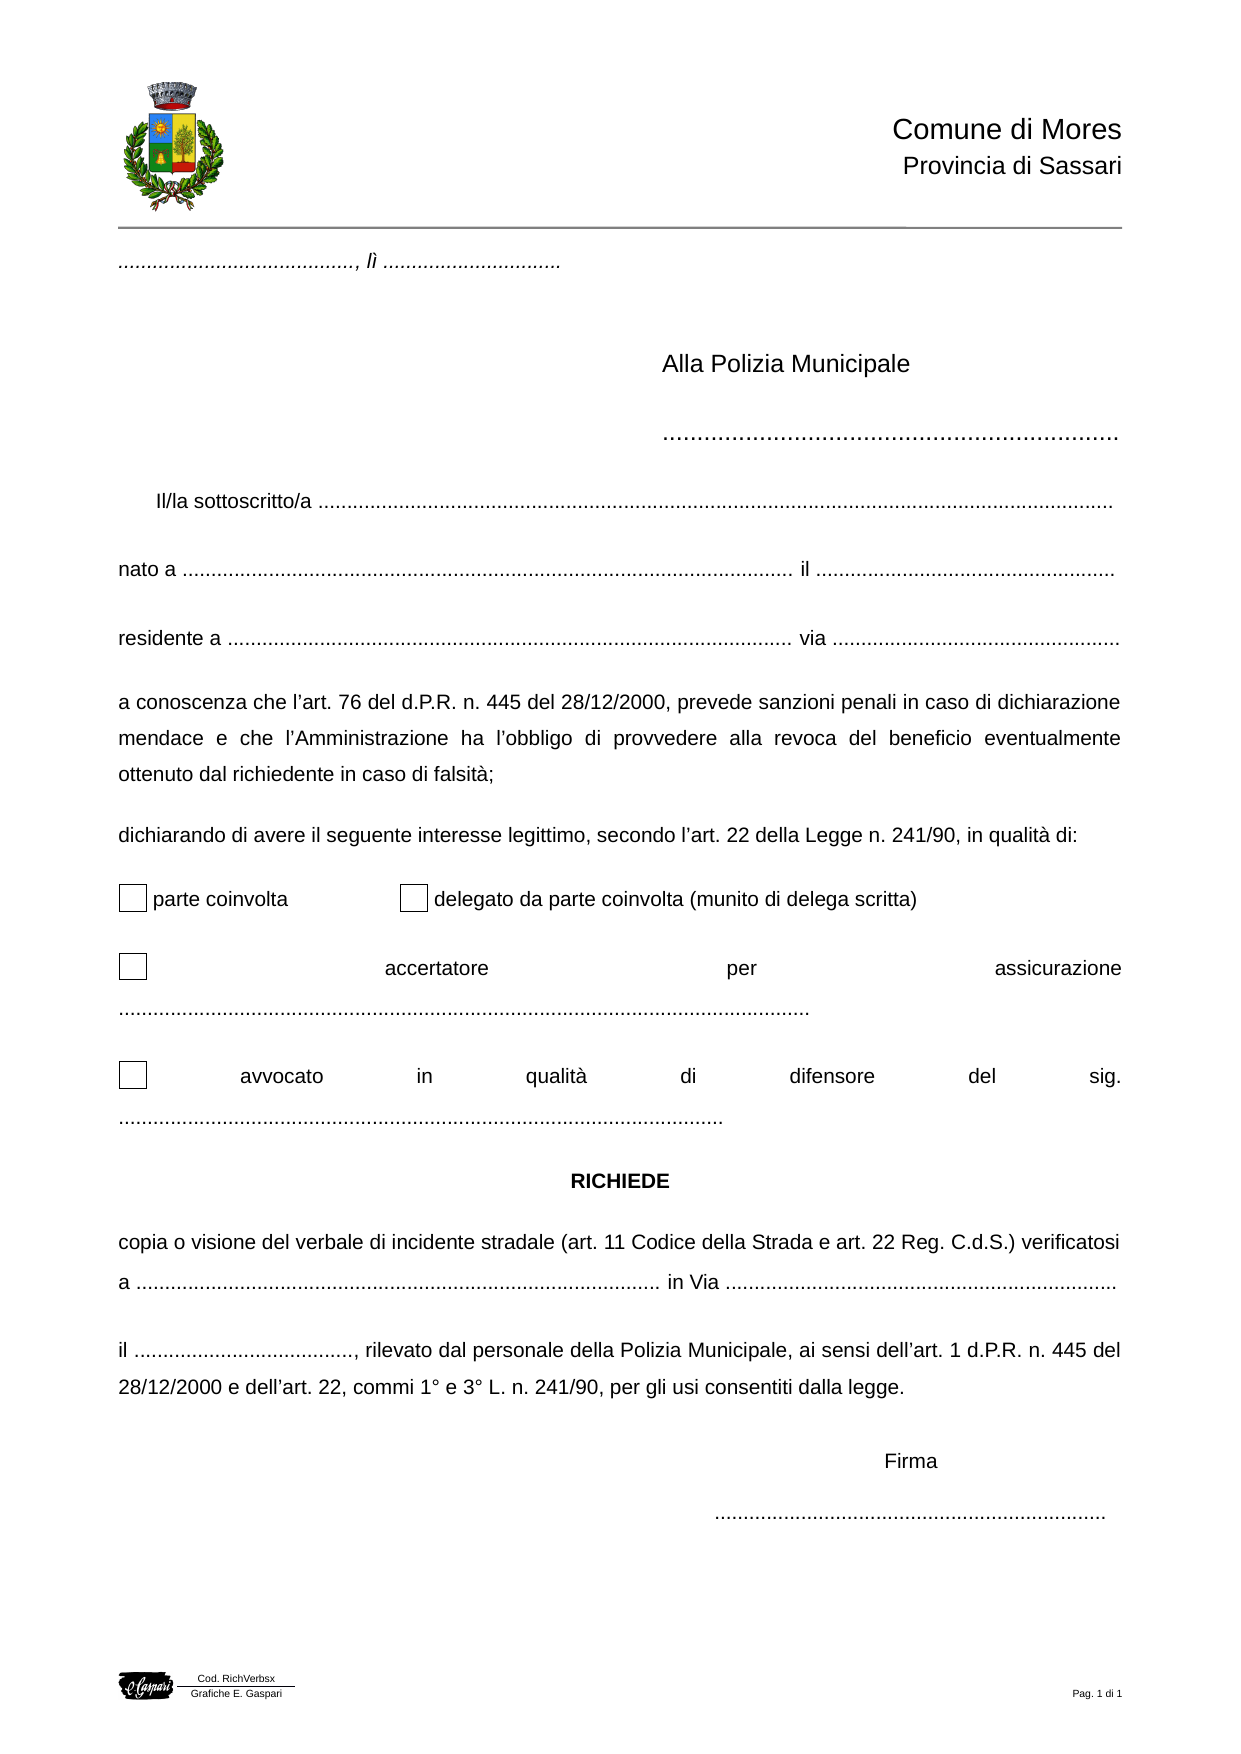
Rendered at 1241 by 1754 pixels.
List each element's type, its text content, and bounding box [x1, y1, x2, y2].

text ........................................., lì ............................... [118, 245, 1122, 274]
picture [118, 1671, 174, 1700]
text RICHIEDE [118, 1169, 1122, 1193]
text dichiarando di avere il seguente interesse legittimo, secondo l’art. 22 della Legge n. 241/90, in qualità di: [118, 822, 1122, 846]
text residente a .................................................................................................. via .................................................. [118, 622, 1122, 650]
text Il/la sottoscritto/a .......................................................................................................................................... [118, 485, 1122, 514]
text Comune di Mores [224, 112, 1122, 146]
text parte coinvolta delegato da parte coinvolta (munito di delega scritta) [118, 883, 1122, 912]
text Provincia di Sassari [224, 151, 1122, 180]
text Alla Polizia Municipale [118, 349, 1122, 378]
text nato a .......................................................................................................... il .................................................... [118, 553, 1122, 582]
text il ......................................, rilevato dal personale della Polizia Municipale, ai sensi dell’art. 1 d.P.R. n. 445 del 28/12/2000 e dell’art. 22, commi 1° e 3° L. n. 241/90, per gli usi consentiti dalla legge. [118, 1334, 1122, 1399]
text accertatore per assicurazione ........................................................................................................................ [118, 952, 1122, 1021]
picture [122, 82, 224, 213]
text Firma [699, 1448, 1122, 1472]
text avvocato in qualità di difensore del sig. ......................................................................................................... [118, 1060, 1122, 1130]
text .................................................................... [699, 1496, 1122, 1525]
text .................................................................. [118, 417, 1122, 446]
text a conoscenza che l’art. 76 del d.P.R. n. 445 del 28/12/2000, prevede sanzioni penali in caso di dichiarazione mendace e che l’Amministrazione ha l’obbligo di provvedere alla revoca del beneficio eventualmente ottenuto dal richiedente in caso di falsità; [118, 690, 1122, 786]
text copia o visione del verbale di incidente stradale (art. 11 Codice della Strada e art. 22 Reg. C.d.S.) verificatosi a ........................................................................................... in Via .................................................................... [118, 1230, 1122, 1295]
